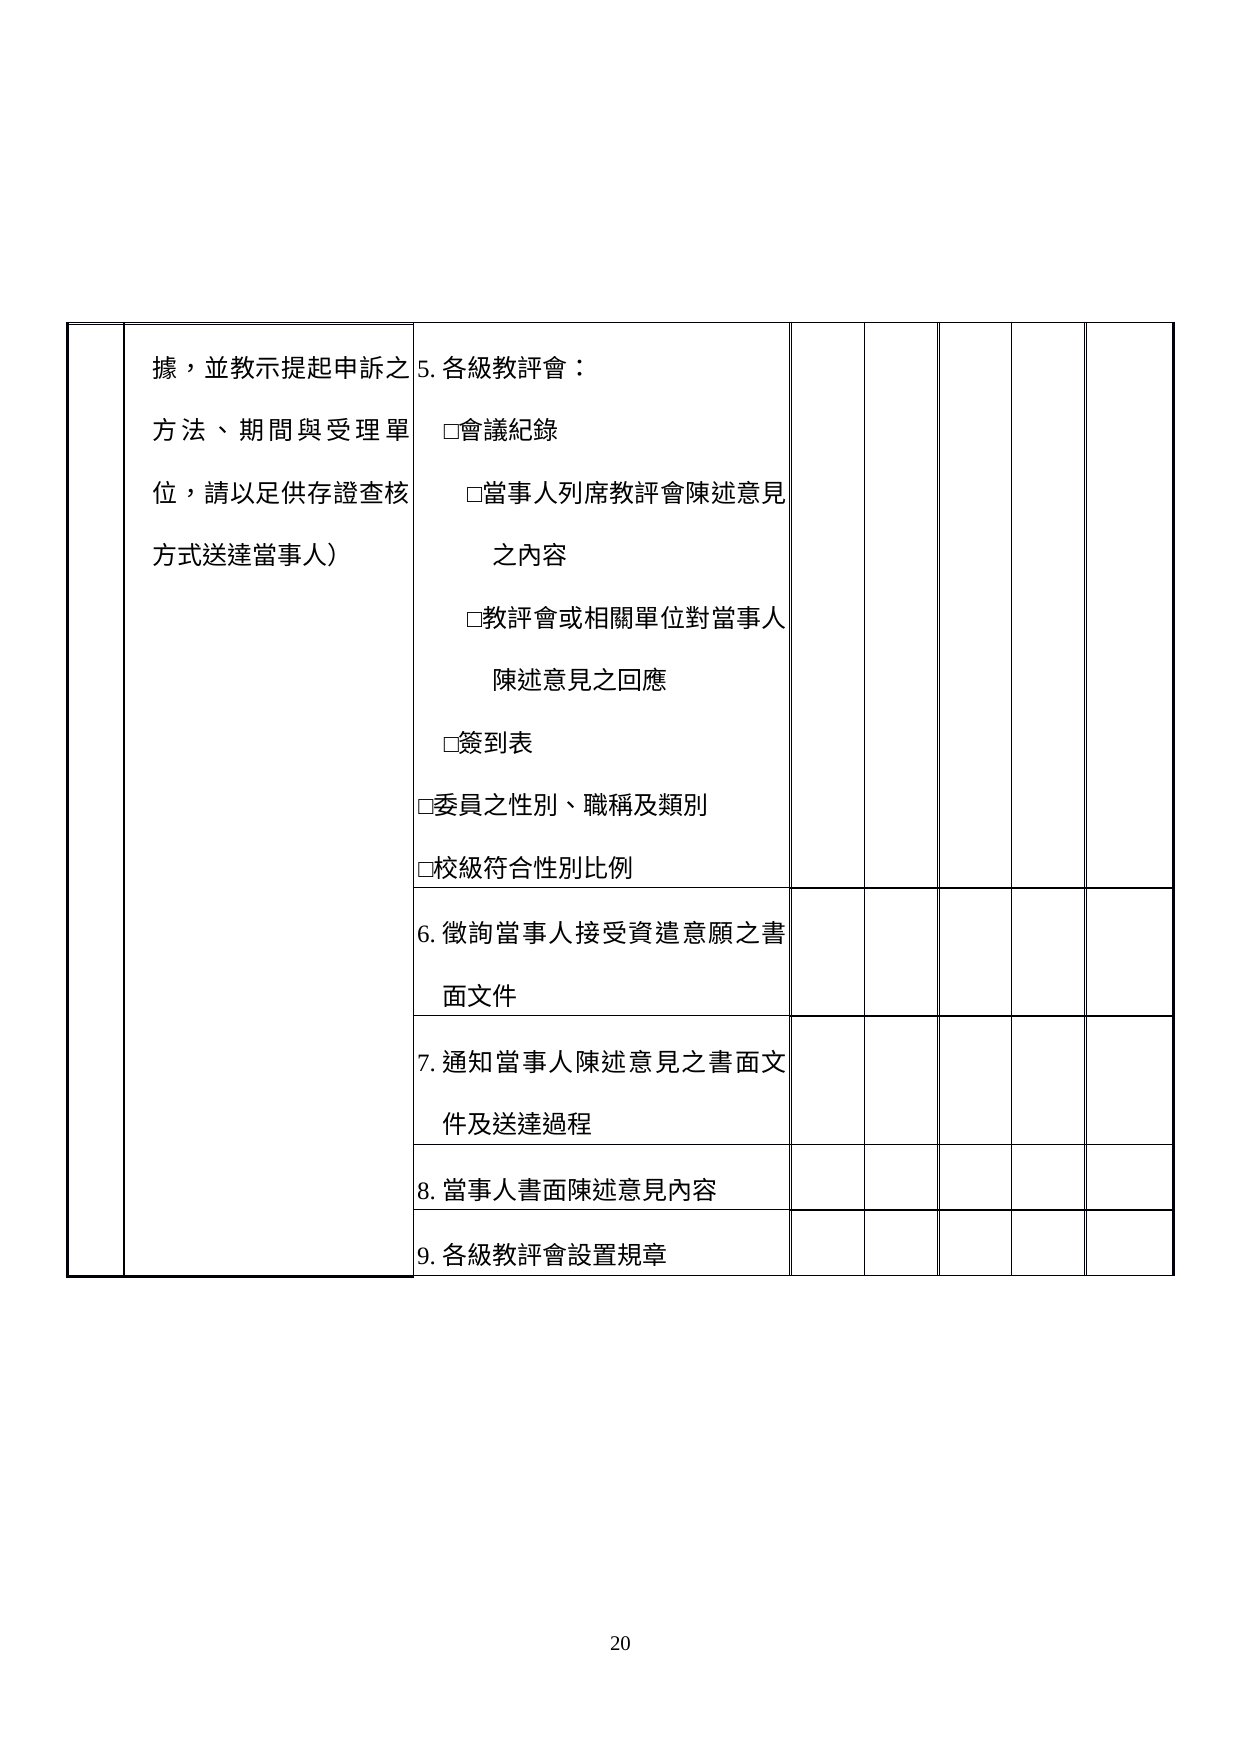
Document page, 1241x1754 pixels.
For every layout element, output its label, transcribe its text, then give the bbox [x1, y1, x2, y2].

table_cell [1012, 1211, 1084, 1275]
table_cell 徵詢當事人接受資遣意願之書面文件 [414, 888, 789, 1015]
table_cell 通知當事人陳述意見之書面文件及送達過程 [414, 1016, 789, 1143]
table_cell [1012, 1017, 1084, 1143]
table_cell [792, 1145, 864, 1209]
table_cell [1087, 1017, 1172, 1143]
table_cell [792, 889, 864, 1015]
table_cell [1087, 1211, 1172, 1275]
table_cell [792, 1017, 864, 1143]
table_cell [940, 1145, 1011, 1209]
table_cell [69, 325, 123, 1275]
table_cell [792, 1211, 864, 1275]
table_cell [865, 323, 937, 887]
table_cell [865, 1145, 937, 1209]
table_cell [1012, 323, 1084, 887]
table_cell [940, 1017, 1011, 1143]
table_cell 各級教評會設置規章 [414, 1210, 789, 1275]
table_cell [865, 1211, 937, 1275]
table_cell [1012, 1145, 1084, 1209]
table_cell [940, 323, 1011, 887]
table_cell 各級教評會： □會議紀錄 □當事人列席教評會陳述意見之內容 □教評會或相關單位對當事人陳述意見之回應 □簽到表 □委員之性別、職稱及類別 □校級符合性別比例 [414, 323, 789, 887]
table_cell [940, 1211, 1011, 1275]
table_cell [1087, 323, 1172, 887]
table_cell [865, 889, 937, 1015]
table_cell [865, 1017, 937, 1143]
table_cell [1087, 889, 1172, 1015]
table_cell [1012, 889, 1084, 1015]
table_cell 當事人書面陳述意見內容 [414, 1145, 789, 1209]
table_cell [1087, 1145, 1172, 1209]
table_cell 據，並教示提起申訴之方法、期間與受理單位，請以足供存證查核方式送達當事人） [125, 325, 413, 1275]
table_cell [792, 323, 864, 887]
table_cell [940, 889, 1011, 1015]
